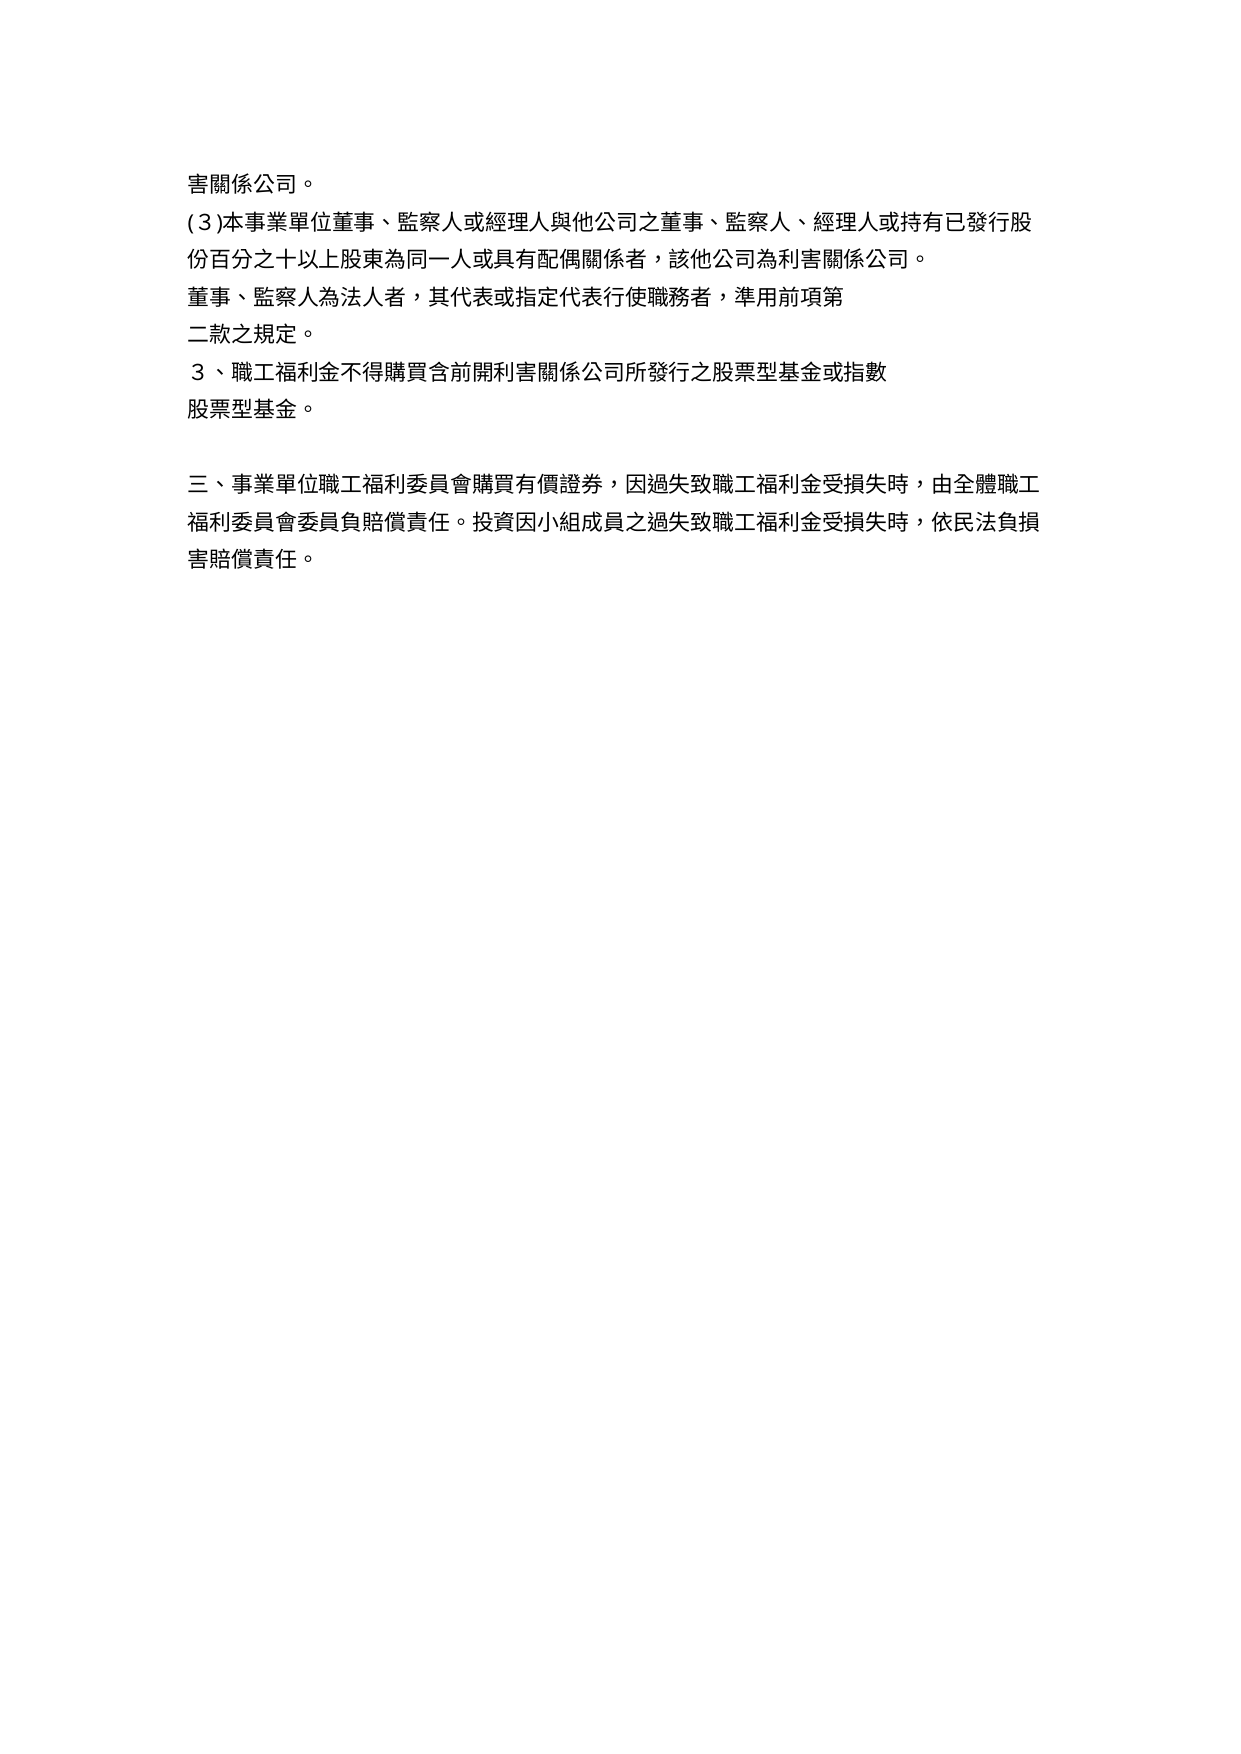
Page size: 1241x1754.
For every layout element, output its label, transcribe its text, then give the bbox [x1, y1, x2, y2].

text 害關係公司。 (３)本事業單位董事、監察人或經理人與他公司之董事、監察人、經理人或持有已發行股份百分之十以上股東為同一人或具有配偶關係者，該他公司為利害關係公司。 董事、監察人為法人者，其代表或指定代表行使職務者，準用前項第 二款之規定。 ３、職工福利金不得購買含前開利害關係公司所發行之股票型基金或指數 股票型基金。 三、事業單位職工福利委員會購買有價證券，因過失致職工福利金受損失時，由全體職工福利委員會委員負賠償責任。投資因小組成員之過失致職工福利金受損失時，依民法負損害賠償責任。 [187, 164, 1053, 577]
